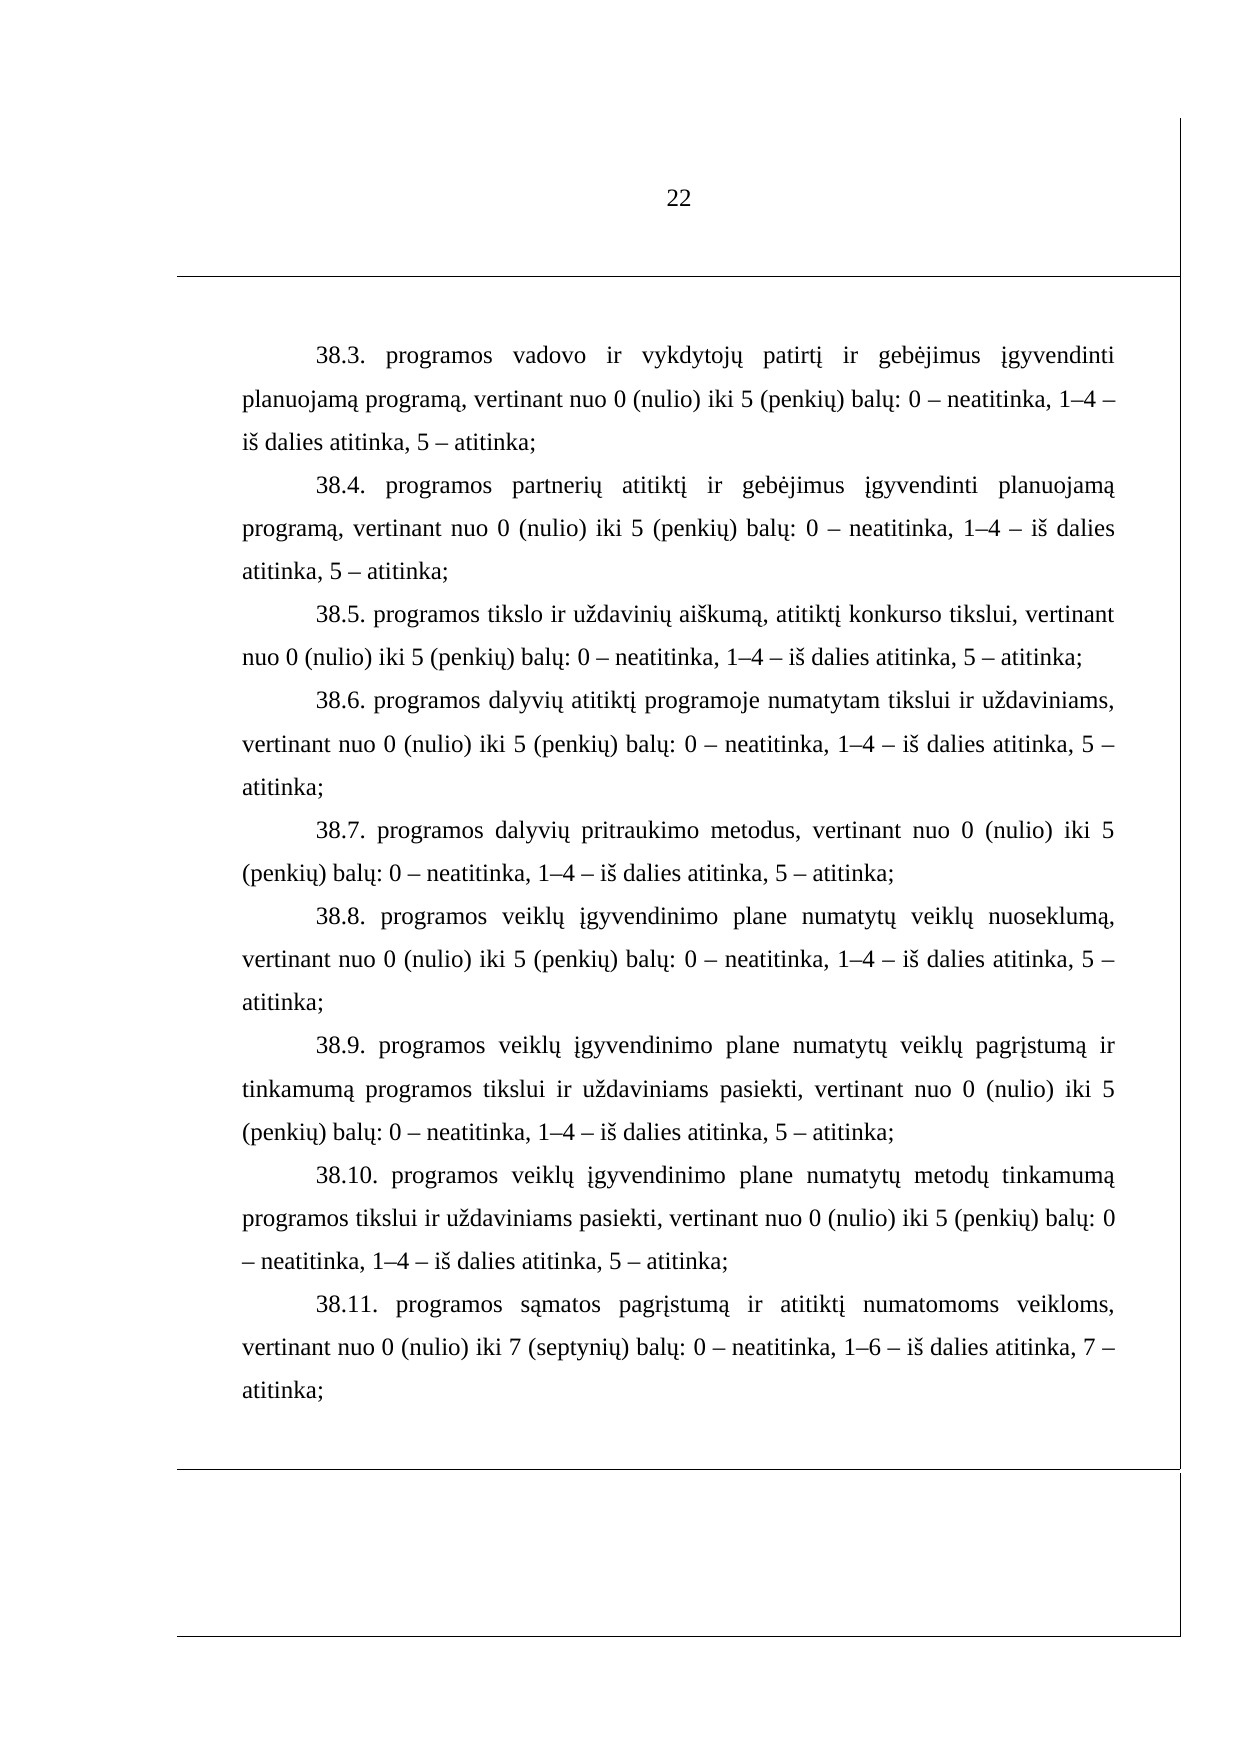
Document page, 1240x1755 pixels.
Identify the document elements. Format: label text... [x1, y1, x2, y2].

text 38.7. programos dalyvių pritraukimo metodus, vertinant nuo 0 (nulio) iki 5 (penkių) balų: 0 – neatitinka, 1–4 – iš dalies atitinka, 5 – atitinka; [177, 750, 1180, 837]
text 38.3. programos vadovo ir vykdytojų patirtį ir gebėjimus įgyvendinti planuojamą programą, vertinant nuo 0 (nulio) iki 5 (penkių) balų: 0 – neatitinka, 1–4 – iš dalies atitinka, 5 – atitinka; [177, 276, 1180, 405]
text 38.5. programos tikslo ir uždavinių aiškumą, atitiktį konkurso tikslui, vertinant nuo 0 (nulio) iki 5 (penkių) balų: 0 – neatitinka, 1–4 – iš dalies atitinka, 5 – atitinka; [177, 535, 1180, 621]
text 38.9. programos veiklų įgyvendinimo plane numatytų veiklų pagrįstumą ir tinkamumą programos tikslui ir uždaviniams pasiekti, vertinant nuo 0 (nulio) iki 5 (penkių) balų: 0 – neatitinka, 1–4 – iš dalies atitinka, 5 – atitinka; [177, 966, 1180, 1095]
text 38.4. programos partnerių atitiktį ir gebėjimus įgyvendinti planuojamą programą, vertinant nuo 0 (nulio) iki 5 (penkių) balų: 0 – neatitinka, 1–4 – iš dalies atitinka, 5 – atitinka; [177, 405, 1180, 535]
text 38.11. programos sąmatos pagrįstumą ir atitiktį numatomoms veikloms, vertinant nuo 0 (nulio) iki 7 (septynių) balų: 0 – neatitinka, 1–6 – iš dalies atitinka, 7 – atitinka; [177, 1225, 1180, 1469]
text 38.10. programos veiklų įgyvendinimo plane numatytų metodų tinkamumą programos tikslui ir uždaviniams pasiekti, vertinant nuo 0 (nulio) iki 5 (penkių) balų: 0 – neatitinka, 1–4 – iš dalies atitinka, 5 – atitinka; [177, 1095, 1180, 1225]
text 38.8. programos veiklų įgyvendinimo plane numatytų veiklų nuoseklumą, vertinant nuo 0 (nulio) iki 5 (penkių) balų: 0 – neatitinka, 1–4 – iš dalies atitinka, 5 – atitinka; [177, 837, 1180, 966]
text 38.6. programos dalyvių atitiktį programoje numatytam tikslui ir uždaviniams, vertinant nuo 0 (nulio) iki 5 (penkių) balų: 0 – neatitinka, 1–4 – iš dalies atitinka, 5 – atitinka; [177, 621, 1180, 750]
